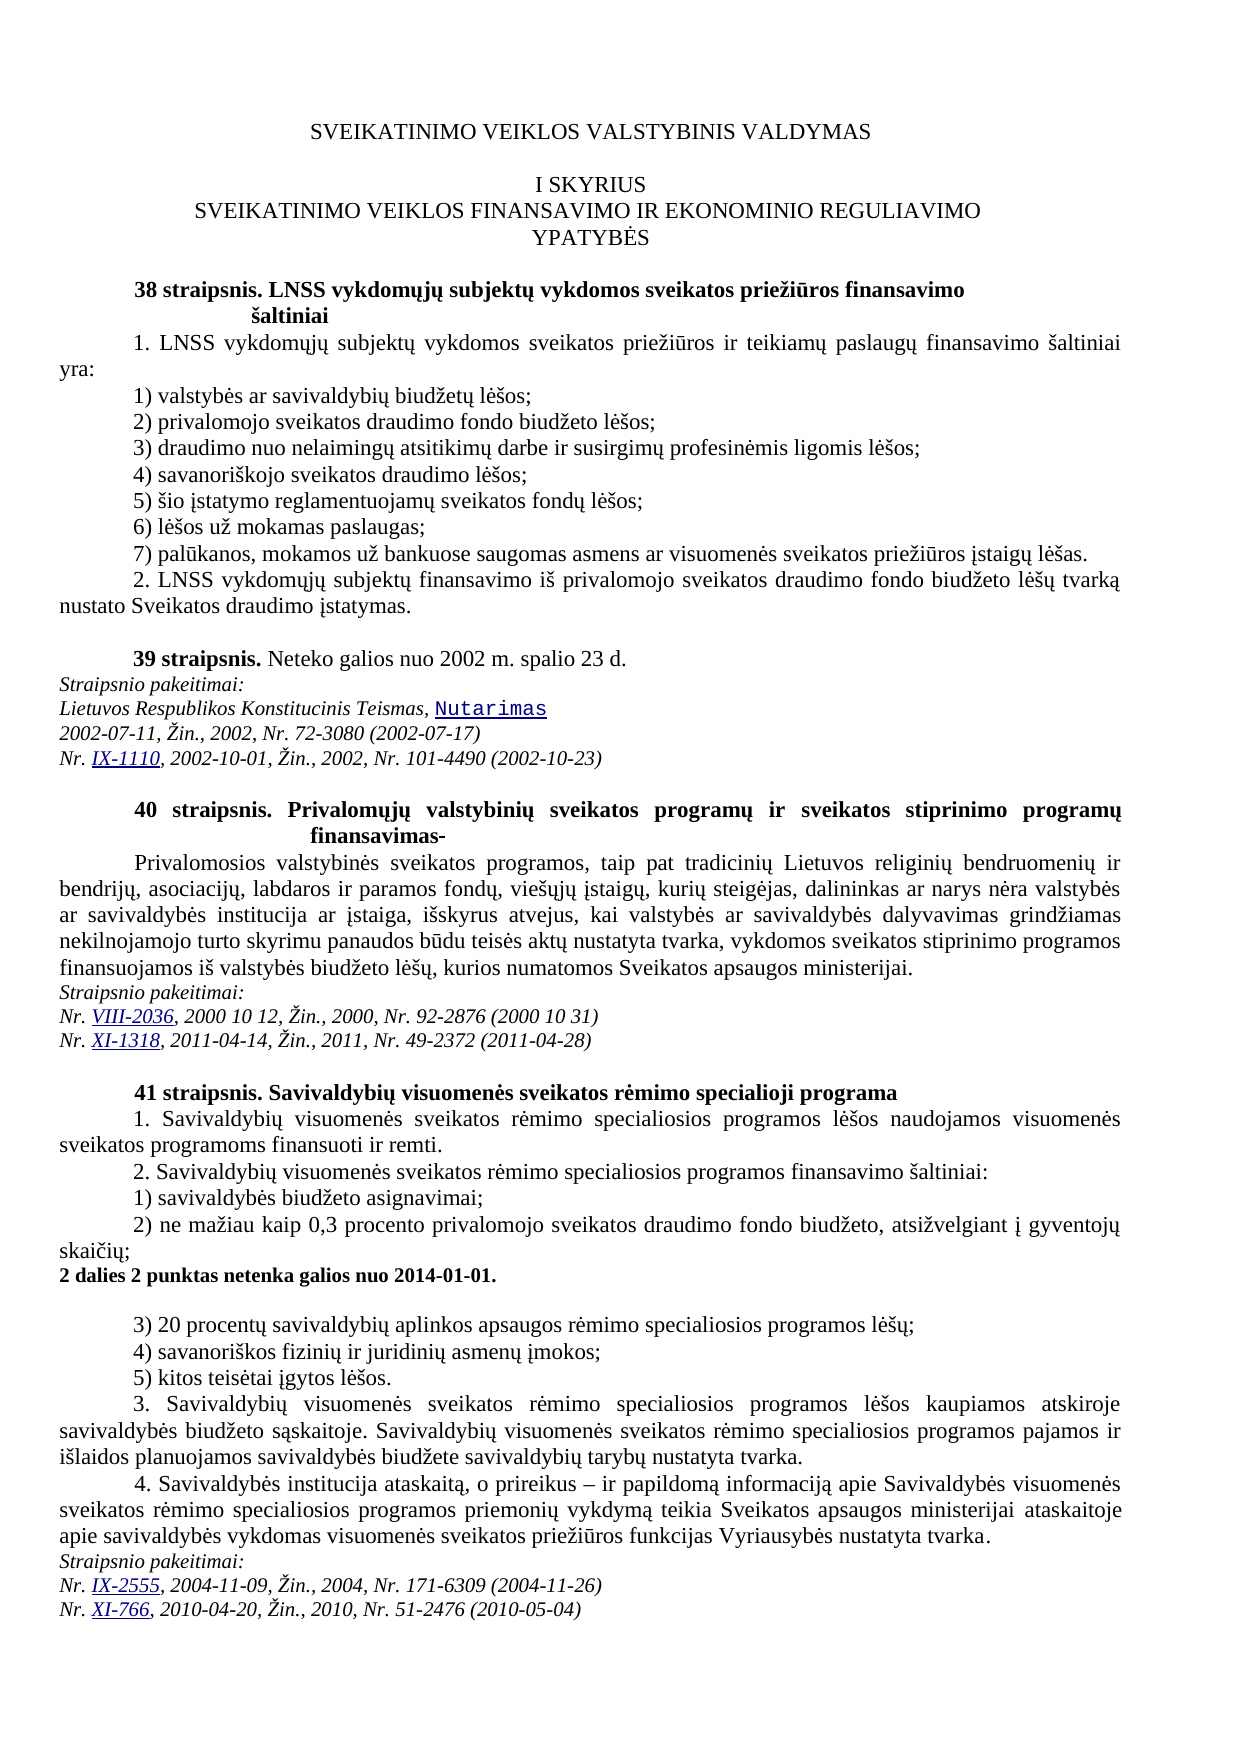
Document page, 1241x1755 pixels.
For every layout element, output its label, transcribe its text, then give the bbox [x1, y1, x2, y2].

text SVEIKATINIMO VEIKLOS VALSTYBINIS VALDYMAS [59, 118, 1122, 144]
text 1. Savivaldybių visuomenės sveikatos rėmimo specialiosios programos lėšos naudojamos visuomenės sveikatos programoms finansuoti ir remti. [59, 1105, 1122, 1158]
text Nr. IX-1110, 2002-10-01, Žin., 2002, Nr. 101-4490 (2002-10-23) [59, 745, 1122, 769]
text Straipsnio pakeitimai: [59, 1549, 1122, 1573]
text 2) privalomojo sveikatos draudimo fondo biudžeto lėšos; [59, 408, 1122, 434]
text 2002-07-11, Žin., 2002, Nr. 72-3080 (2002-07-17) [59, 721, 1122, 745]
text 3. Savivaldybių visuomenės sveikatos rėmimo specialiosios programos lėšos kaupiamos atskiroje savivaldybės biudžeto sąskaitoje. Savivaldybių visuomenės sveikatos rėmimo specialiosios programos pajamos ir išlaidos planuojamos savivaldybės biudžete savivaldybių tarybų nustatyta tvarka. [59, 1391, 1122, 1469]
text 2. Savivaldybių visuomenės sveikatos rėmimo specialiosios programos finansavimo šaltiniai: [59, 1158, 1122, 1184]
text 38 straipsnis. LNSS vykdomųjų subjektų vykdomos sveikatos priežiūros finansavimo [134, 276, 1122, 303]
text 2 dalies 2 punktas netenka galios nuo 2014-01-01. [59, 1263, 1122, 1287]
text 5) kitos teisėtai įgytos lėšos. [59, 1364, 1122, 1391]
text 1) savivaldybės biudžeto asignavimai; [59, 1184, 1122, 1211]
text 39 straipsnis. Neteko galios nuo 2002 m. spalio 23 d. [59, 645, 1122, 672]
text YPATYBĖS [59, 223, 1122, 250]
text Straipsnio pakeitimai: [59, 672, 1122, 696]
text 4) savanoriškos fizinių ir juridinių asmenų įmokos; [59, 1338, 1122, 1364]
text 5) šio įstatymo reglamentuojamų sveikatos fondų lėšos; [59, 487, 1122, 513]
text Nr. IX-2555, 2004-11-09, Žin., 2004, Nr. 171-6309 (2004-11-26) [59, 1573, 1122, 1597]
text Straipsnio pakeitimai: [59, 980, 1122, 1004]
text 6) lėšos už mokamas paslaugas; [59, 513, 1122, 540]
text 4) savanoriškojo sveikatos draudimo lėšos; [59, 461, 1122, 487]
text Nr. XI-766, 2010-04-20, Žin., 2010, Nr. 51-2476 (2010-05-04) [59, 1597, 1122, 1621]
text Nr. XI-1318, 2011-04-14, Žin., 2011, Nr. 49-2372 (2011-04-28) [59, 1028, 1122, 1052]
text 7) palūkanos, mokamos už bankuose saugomas asmens ar visuomenės sveikatos priežiūros įstaigų lėšas. [59, 540, 1122, 566]
text 1) valstybės ar savivaldybių biudžetų lėšos; [59, 382, 1122, 408]
text 4. Savivaldybės institucija ataskaitą, o prireikus – ir papildomą informaciją apie Savivaldybės visuomenės sveikatos rėmimo specialiosios programos priemonių vykdymą teikia Sveikatos apsaugos ministerijai ataskaitoje apie savivaldybės vykdomas visuomenės sveikatos priežiūros funkcijas Vyriausybės nustatyta tvarka. [59, 1469, 1122, 1549]
text 3) 20 procentų savivaldybių aplinkos apsaugos rėmimo specialiosios programos lėšų; [59, 1311, 1122, 1338]
text 40 straipsnis. Privalomųjų valstybinių sveikatos programų ir sveikatos stiprinimo programų finansavimas [134, 796, 1122, 848]
text Privalomosios valstybinės sveikatos programos, taip pat tradicinių Lietuvos religinių bendruomenių ir bendrijų, asociacijų, labdaros ir paramos fondų, viešųjų įstaigų, kurių steigėjas, dalininkas ar narys nėra valstybės ar savivaldybės institucija ar įstaiga, išskyrus atvejus, kai valstybės ar savivaldybės dalyvavimas grindžiamas nekilnojamojo turto skyrimu panaudos būdu teisės aktų nustatyta tvarka, vykdomos sveikatos stiprinimo programos finansuojamos iš valstybės biudžeto lėšų, kurios numatomos Sveikatos apsaugos ministerijai. [59, 848, 1122, 980]
text 1. LNSS vykdomųjų subjektų vykdomos sveikatos priežiūros ir teikiamų paslaugų finansavimo šaltiniai yra: [59, 329, 1122, 382]
text 2. LNSS vykdomųjų subjektų finansavimo iš privalomojo sveikatos draudimo fondo biudžeto lėšų tvarką nustato Sveikatos draudimo įstatymas. [59, 566, 1122, 619]
text Nr. VIII-2036, 2000 10 12, Žin., 2000, Nr. 92-2876 (2000 10 31) [59, 1004, 1122, 1028]
text SVEIKATINIMO VEIKLOS FINANSAVIMO IR EKONOMINIO REGULIAVIMO [59, 197, 1122, 223]
text Lietuvos Respublikos Konstitucinis Teismas, Nutarimas [59, 696, 1122, 721]
text šaltiniai [251, 303, 1122, 329]
text I SKYRIUS [59, 171, 1122, 197]
text 41 straipsnis. Savivaldybių visuomenės sveikatos rėmimo specialioji programa [59, 1079, 1122, 1105]
text 2) ne mažiau kaip 0,3 procento privalomojo sveikatos draudimo fondo biudžeto, atsižvelgiant į gyventojų skaičių; [59, 1211, 1122, 1263]
text 3) draudimo nuo nelaimingų atsitikimų darbe ir susirgimų profesinėmis ligomis lėšos; [59, 434, 1122, 461]
